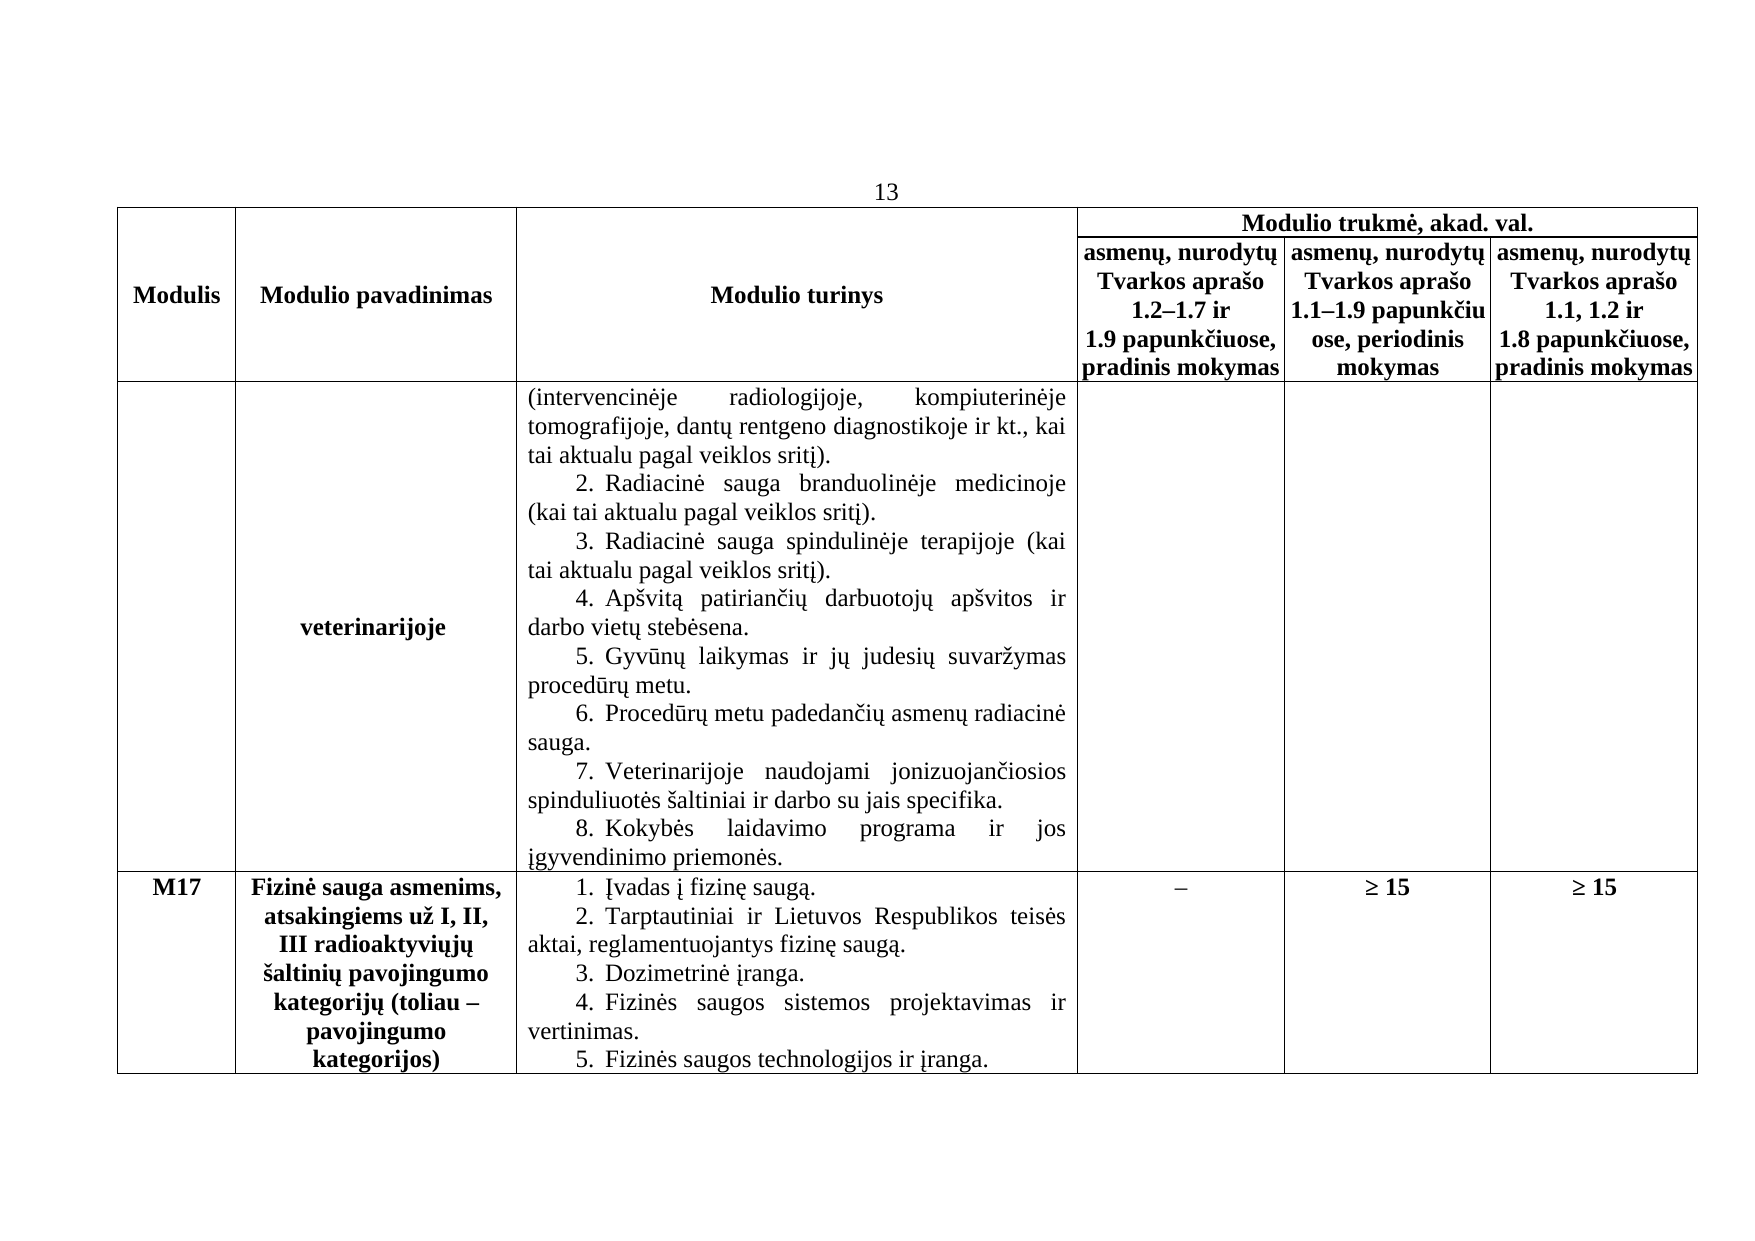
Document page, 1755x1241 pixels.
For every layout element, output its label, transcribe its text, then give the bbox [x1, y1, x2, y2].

table_header Modulis [118, 208, 235, 381]
table_header Modulio trukmė, akad. val. [1078, 208, 1697, 236]
table_cell asmenų, nurodytų Tvarkos aprašo 1.1, 1.2 ir 1.8 papunkčiuose, pradinis mokymas [1491, 238, 1697, 381]
table_cell 1. Įvadas į fizinę saugą. 2. Tarptautiniai ir Lietuvos Respublikos teisės aktai, reglamentuojantys fizinę saugą. 3. Dozimetrinė įranga. 4. Fizinės saugos sistemos projektavimas ir vertinimas. 5. Fizinės saugos technologijos ir įranga. [517, 872, 1077, 1073]
table_cell M17 [118, 872, 235, 1073]
table_cell [1491, 382, 1697, 871]
table_cell asmenų, nurodytų Tvarkos aprašo 1.2–1.7 ir 1.9 papunkčiuose, pradinis mokymas [1078, 238, 1284, 381]
table_header Modulio turinys [517, 208, 1077, 381]
table_cell (intervencinėje radiologijoje, kompiuterinėje tomografijoje, dantų rentgeno diagnostikoje ir kt., kai tai aktualu pagal veiklos sritį). 2. Radiacinė sauga branduolinėje medicinoje (kai tai aktualu pagal veiklos sritį). 3. Radiacinė sauga spindulinėje terapijoje (kai tai aktualu pagal veiklos sritį). 4. Apšvitą patiriančių darbuotojų apšvitos ir darbo vietų stebėsena. 5. Gyvūnų laikymas ir jų judesių suvaržymas procedūrų metu. 6. Procedūrų metu padedančių asmenų radiacinė sauga. 7. Veterinarijoje naudojami jonizuojančiosios spinduliuotės šaltiniai ir darbo su jais specifika. 8. Kokybės laidavimo programa ir jos įgyvendinimo priemonės. [517, 382, 1077, 871]
table_cell asmenų, nurodytų Tvarkos aprašo 1.1–1.9 papunkčiuose, periodinis mokymas [1285, 238, 1490, 381]
table_cell [1078, 382, 1284, 871]
table_cell Fizinė sauga asmenims, atsakingiems už I, II, III radioaktyviųjų šaltinių pavojingumo kategorijų (toliau – pavojingumo kategorijos) [236, 872, 516, 1073]
table_cell [1285, 382, 1490, 871]
table_cell – [1078, 872, 1284, 1073]
table_cell ≥ 15 [1491, 872, 1697, 1073]
table_cell [118, 382, 235, 871]
table_header Modulio pavadinimas [236, 208, 516, 381]
table_cell ≥ 15 [1285, 872, 1490, 1073]
table_cell veterinarijoje [236, 382, 516, 871]
